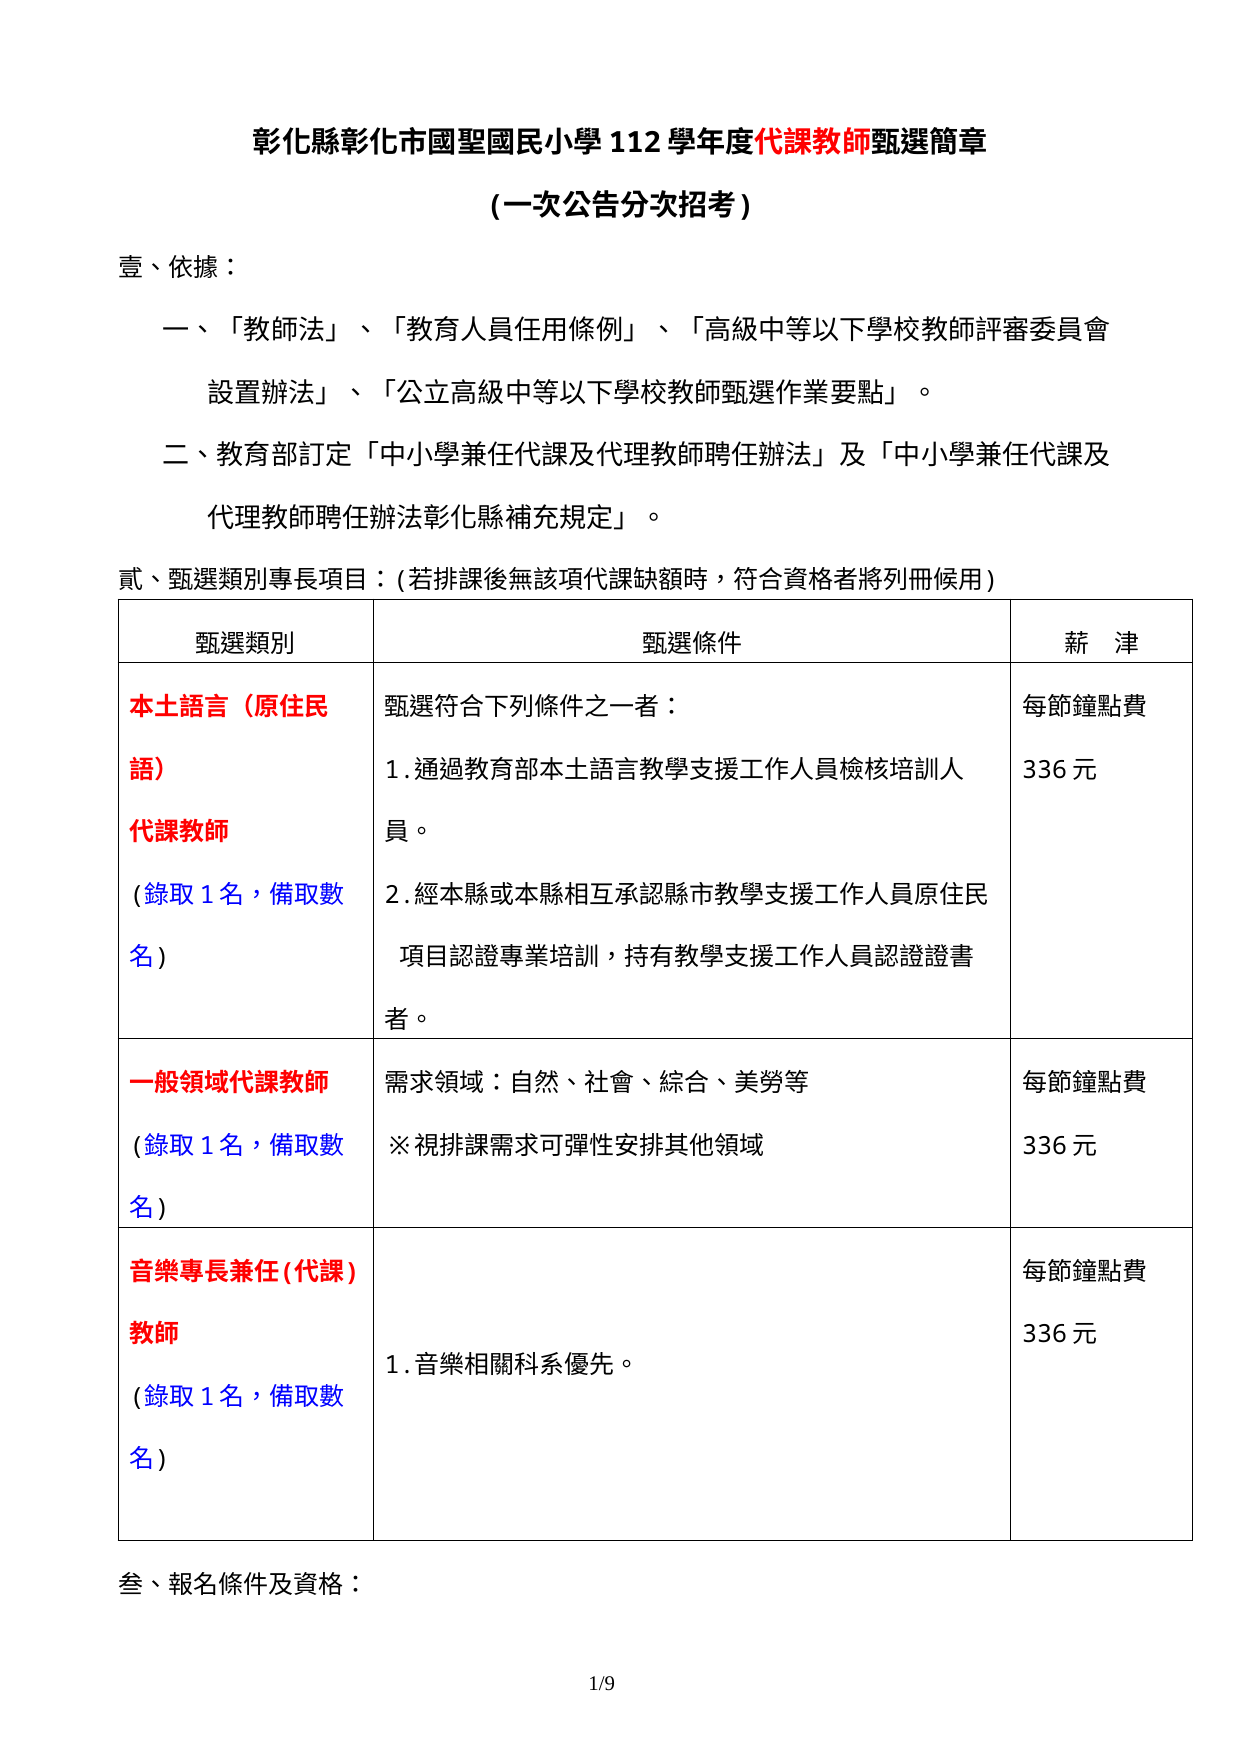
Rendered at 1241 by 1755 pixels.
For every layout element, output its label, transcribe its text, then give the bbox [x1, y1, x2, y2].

text (一次公告分次招考) [118, 161, 1122, 223]
table_cell 每節鐘點費336元 [1011, 1228, 1192, 1540]
text 一、「教師法」、「教育人員任用條例」、「高級中等以下學校教師評審委員會設置辦法」、「公立高級中等以下學校教師甄選作業要點」。 [162, 286, 1122, 411]
text 貳、甄選類別專長項目：(若排課後無該項代課缺額時，符合資格者將列冊候用) [118, 536, 1122, 598]
table_header 薪 津 [1011, 600, 1192, 662]
text 二、教育部訂定「中小學兼任代課及代理教師聘任辦法」及「中小學兼任代課及代理教師聘任辦法彰化縣補充規定」。 [162, 411, 1122, 536]
table_cell 需求領域：自然、社會、綜合、美勞等 ※視排課需求可彈性安排其他領域 [374, 1039, 1010, 1227]
table_header 甄選條件 [374, 600, 1010, 662]
text 叁、報名條件及資格： [118, 1541, 1122, 1604]
table_cell 一般領域代課教師 (錄取1名，備取數名) [119, 1039, 373, 1227]
table_cell 本土語言（原住民語） 代課教師 (錄取1名，備取數名) [119, 663, 373, 1038]
table_cell 甄選符合下列條件之一者： 1.通過教育部本土語言教學支援工作人員檢核培訓人員。 2.經本縣或本縣相互承認縣市教學支援工作人員原住民 項目認證專業培訓，持有教學支援工作人員認證證書者。 [374, 663, 1010, 1038]
table_cell 音樂專長兼任(代課)教師 (錄取1名，備取數名) [119, 1228, 373, 1540]
table_header 甄選類別 [119, 600, 373, 662]
text 壹、依據： [118, 223, 1122, 286]
table_cell 每節鐘點費336元 [1011, 1039, 1192, 1227]
table_cell 1.音樂相關科系優先。 [374, 1228, 1010, 1540]
table_cell 每節鐘點費336元 [1011, 663, 1192, 1038]
text 彰化縣彰化市國聖國民小學112學年度代課教師甄選簡章 [118, 98, 1122, 161]
